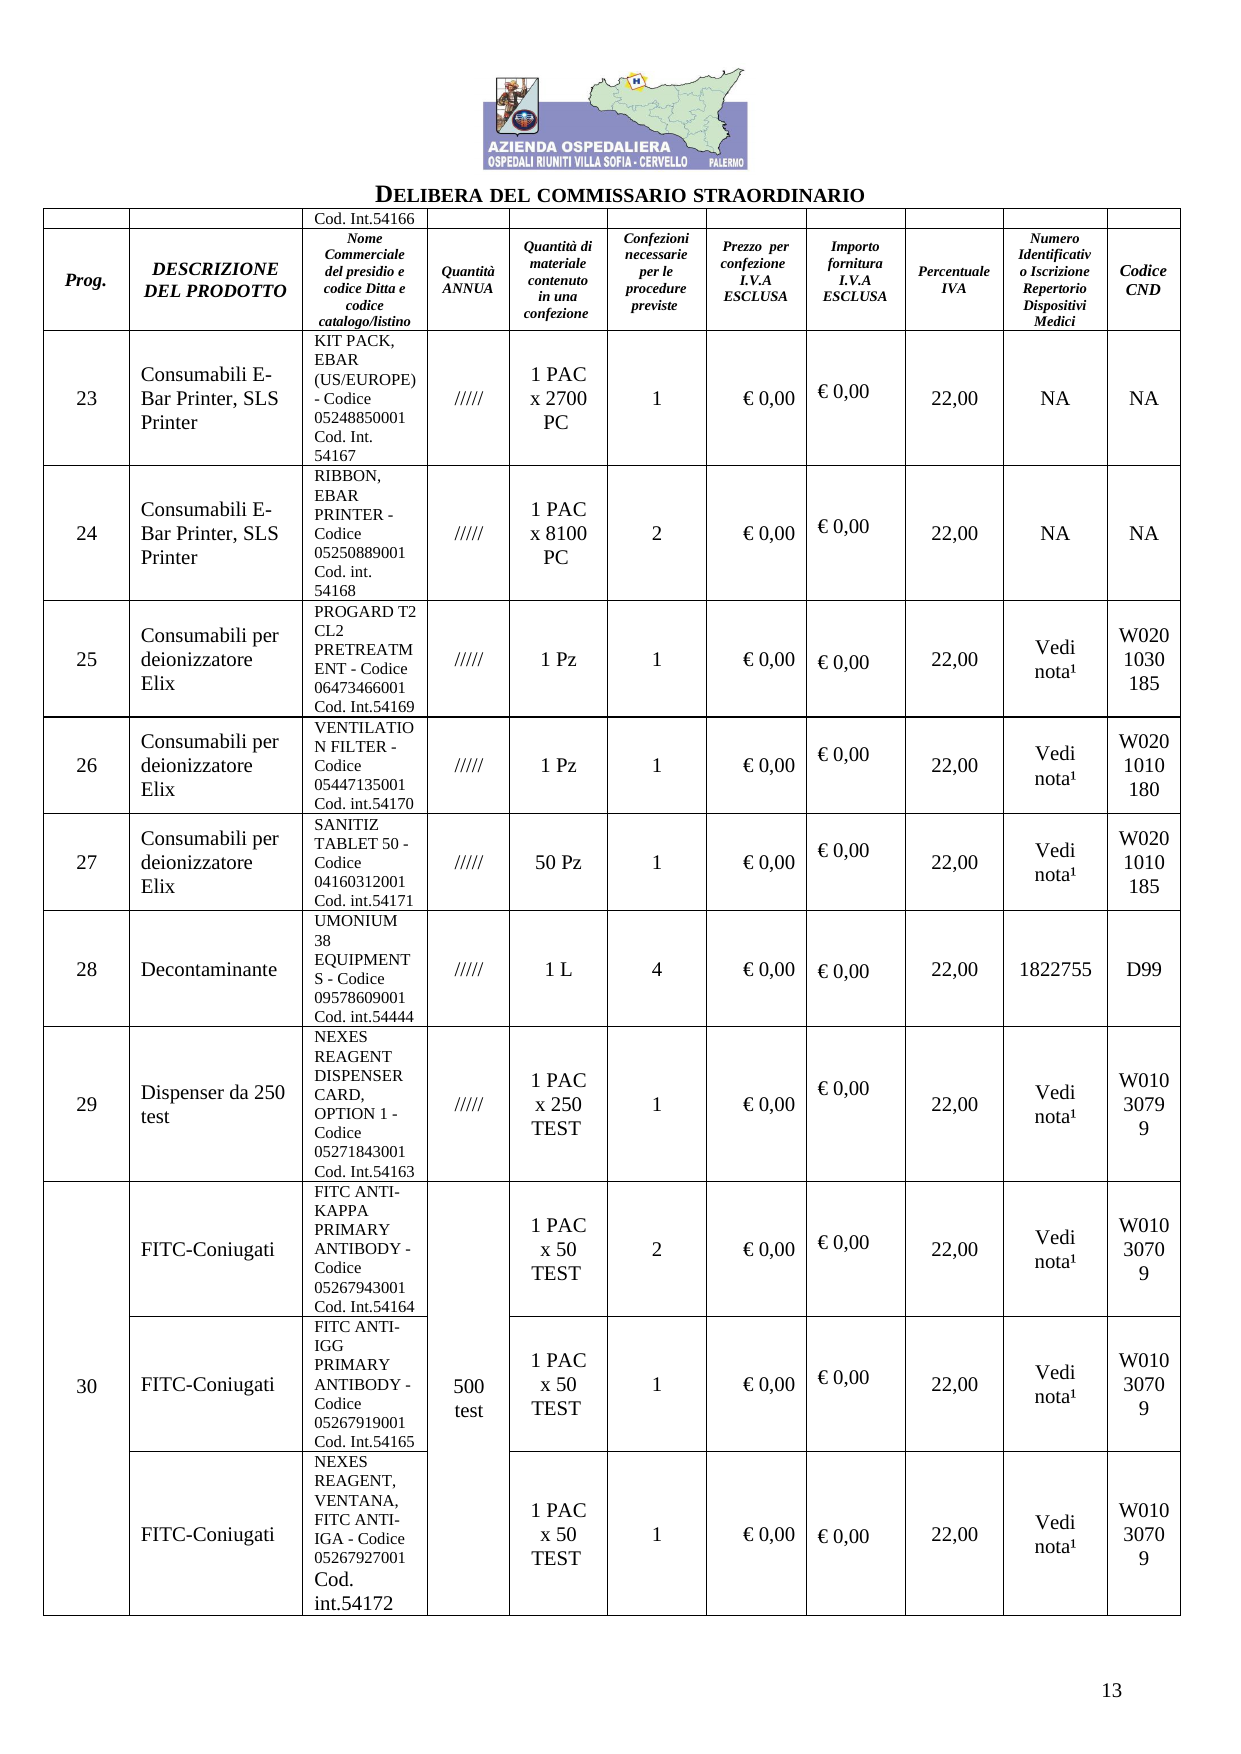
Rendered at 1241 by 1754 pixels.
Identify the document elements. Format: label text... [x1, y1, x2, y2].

table_cell € 0,00 [707, 601, 806, 716]
table_cell 22,00 [906, 1452, 1003, 1615]
table_cell 1 L [510, 911, 607, 1026]
table_cell ///// [428, 601, 509, 716]
table_cell [1108, 209, 1180, 228]
table_cell W0201030185 [1108, 601, 1180, 716]
table_cell W01030709 [1108, 1182, 1180, 1316]
table_cell NEXES REAGENT DISPENSER CARD, OPTION 1 - Codice 05271843001 Cod. Int.54163 [303, 1027, 427, 1181]
table_cell W0201010185 [1108, 814, 1180, 910]
table_cell Consumabili per deionizzatore Elix [130, 601, 302, 716]
table_cell 1 Pz [510, 718, 607, 813]
table_cell Vedi nota¹ [1004, 601, 1107, 716]
table_cell ///// [428, 911, 509, 1026]
table_cell SANITIZ TABLET 50 - Codice 04160312001 Cod. int.54171 [303, 814, 427, 910]
table_cell Vedi nota¹ [1004, 718, 1107, 813]
table_cell ///// [428, 331, 509, 465]
table_cell NA [1108, 466, 1180, 600]
table_cell 4 [608, 911, 706, 1026]
table_cell € 0,00 [807, 814, 905, 910]
table_cell ///// [428, 466, 509, 600]
table_cell 1 PAC x 250 TEST [510, 1027, 607, 1181]
table_cell 22,00 [906, 1317, 1003, 1451]
table_cell € 0,00 [707, 814, 806, 910]
table_cell Consumabili per deionizzatore Elix [130, 814, 302, 910]
table_cell 1 PAC x 50 TEST [510, 1182, 607, 1316]
table_cell NA [1004, 466, 1107, 600]
table_cell € 0,00 [707, 1452, 806, 1615]
table_cell 1 [608, 718, 706, 813]
table_cell NA [1004, 331, 1107, 465]
table_cell 22,00 [906, 911, 1003, 1026]
table_cell 1 [608, 1317, 706, 1451]
table_cell ///// [428, 1027, 509, 1181]
table_cell 22,00 [906, 331, 1003, 465]
table_cell FITC-Coniugati [130, 1317, 302, 1451]
table_cell [1004, 209, 1107, 228]
table_cell FITC-Coniugati [130, 1452, 302, 1615]
table_cell 27 [44, 814, 129, 910]
table_cell Dispenser da 250 test [130, 1027, 302, 1181]
table_cell € 0,00 [807, 1027, 905, 1181]
table_cell 26 [44, 718, 129, 813]
table_cell Vedi nota¹ [1004, 1317, 1107, 1451]
table_cell 24 [44, 466, 129, 600]
table_cell 2 [608, 1182, 706, 1316]
table_cell ///// [428, 718, 509, 813]
table_cell 50 Pz [510, 814, 607, 910]
table_cell € 0,00 [807, 601, 905, 716]
table_cell 22,00 [906, 466, 1003, 600]
table_cell PROGARD T2 CL2 PRETREATMENT - Codice 06473466001 Cod. Int.54169 [303, 601, 427, 716]
table_cell 22,00 [906, 1182, 1003, 1316]
table_cell DESCRIZIONE DEL PRODOTTO [130, 229, 302, 330]
table_cell € 0,00 [807, 1182, 905, 1316]
table_cell [510, 209, 607, 228]
table_cell € 0,00 [707, 911, 806, 1026]
table_cell 1822755 [1004, 911, 1107, 1026]
table_cell [608, 209, 706, 228]
table_cell NA [1108, 331, 1180, 465]
table_cell Importo fornitura I.V.A ESCLUSA [807, 229, 905, 330]
table_cell FITC-Coniugati [130, 1182, 302, 1316]
table_cell UMONIUM 38 EQUIPMENTS - Codice 09578609001 Cod. int.54444 [303, 911, 427, 1026]
table_cell € 0,00 [707, 1317, 806, 1451]
table_cell € 0,00 [707, 331, 806, 465]
table_cell Codice CND [1108, 229, 1180, 330]
table_cell € 0,00 [707, 718, 806, 813]
table_cell 1 PAC x 50 TEST [510, 1452, 607, 1615]
table_cell 29 [44, 1027, 129, 1181]
table_cell 1 [608, 1027, 706, 1181]
table_cell 25 [44, 601, 129, 716]
table_cell € 0,00 [807, 1317, 905, 1451]
table_cell ///// [428, 814, 509, 910]
table_cell Nome Commerciale del presidio e codice Ditta e codice catalogo/listino [303, 229, 427, 330]
table_cell Decontaminante [130, 911, 302, 1026]
table_cell 30 [44, 1182, 129, 1615]
table_cell Consumabili per deionizzatore Elix [130, 718, 302, 813]
table_cell 1 [608, 1452, 706, 1615]
table_cell € 0,00 [807, 331, 905, 465]
table_cell NEXES REAGENT, VENTANA, FITC ANTI-IGA - Codice 05267927001 Cod. int.54172 [303, 1452, 427, 1615]
table_cell Percentuale IVA [906, 229, 1003, 330]
table_cell 23 [44, 331, 129, 465]
table_cell € 0,00 [707, 1182, 806, 1316]
table_cell € 0,00 [707, 1027, 806, 1181]
table_cell 1 PAC x 2700 PC [510, 331, 607, 465]
table_cell RIBBON, EBAR PRINTER - Codice 05250889001 Cod. int. 54168 [303, 466, 427, 600]
table_cell € 0,00 [807, 718, 905, 813]
table_cell Quantità di materiale contenuto in una confezione [510, 229, 607, 330]
table_cell W0201010180 [1108, 718, 1180, 813]
table_cell 1 [608, 814, 706, 910]
table_cell Numero Identificativo Iscrizione Repertorio Dispositivi Medici [1004, 229, 1107, 330]
table_cell [906, 209, 1003, 228]
table_cell 1 PAC x 50 TEST [510, 1317, 607, 1451]
table_cell [44, 209, 129, 228]
table_cell VENTILATION FILTER - Codice 05447135001 Cod. int.54170 [303, 718, 427, 813]
table_cell Vedi nota¹ [1004, 814, 1107, 910]
table_cell Cod. Int.54166 [303, 209, 427, 228]
table_cell [130, 209, 302, 228]
table_cell D99 [1108, 911, 1180, 1026]
table_cell Quantità ANNUA [428, 229, 509, 330]
table_cell Prog. [44, 229, 129, 330]
table_cell Consumabili E-Bar Printer, SLS Printer [130, 466, 302, 600]
table_cell € 0,00 [707, 466, 806, 600]
table_cell Prezzo per confezione I.V.A ESCLUSA [707, 229, 806, 330]
table_cell Vedi nota¹ [1004, 1452, 1107, 1615]
table_cell € 0,00 [807, 1452, 905, 1615]
table_cell Consumabili E-Bar Printer, SLS Printer [130, 331, 302, 465]
table_cell 22,00 [906, 1027, 1003, 1181]
table_cell 500 test [428, 1182, 509, 1615]
table_cell KIT PACK, EBAR (US/EUROPE) - Codice 05248850001 Cod. Int. 54167 [303, 331, 427, 465]
table_cell 1 [608, 331, 706, 465]
table_cell W01030709 [1108, 1452, 1180, 1615]
table_cell € 0,00 [807, 911, 905, 1026]
table_cell 22,00 [906, 601, 1003, 716]
table_cell 1 Pz [510, 601, 607, 716]
table_cell W01030709 [1108, 1317, 1180, 1451]
table_cell [807, 209, 905, 228]
table_cell Vedi nota¹ [1004, 1027, 1107, 1181]
table_cell Vedi nota¹ [1004, 1182, 1107, 1316]
table_cell € 0,00 [807, 466, 905, 600]
table_cell [428, 209, 509, 228]
table_cell 22,00 [906, 718, 1003, 813]
table_cell 1 PAC x 8100 PC [510, 466, 607, 600]
table_cell [707, 209, 806, 228]
table_cell Confezioni necessarie per le procedure previste [608, 229, 706, 330]
table_cell 28 [44, 911, 129, 1026]
table_cell 2 [608, 466, 706, 600]
table_cell W01030799 [1108, 1027, 1180, 1181]
table_cell 22,00 [906, 814, 1003, 910]
table_cell 1 [608, 601, 706, 716]
table_cell FITC ANTI-IGG PRIMARY ANTIBODY - Codice 05267919001 Cod. Int.54165 [303, 1317, 427, 1451]
table_cell FITC ANTI-KAPPA PRIMARY ANTIBODY - Codice 05267943001 Cod. Int.54164 [303, 1182, 427, 1316]
